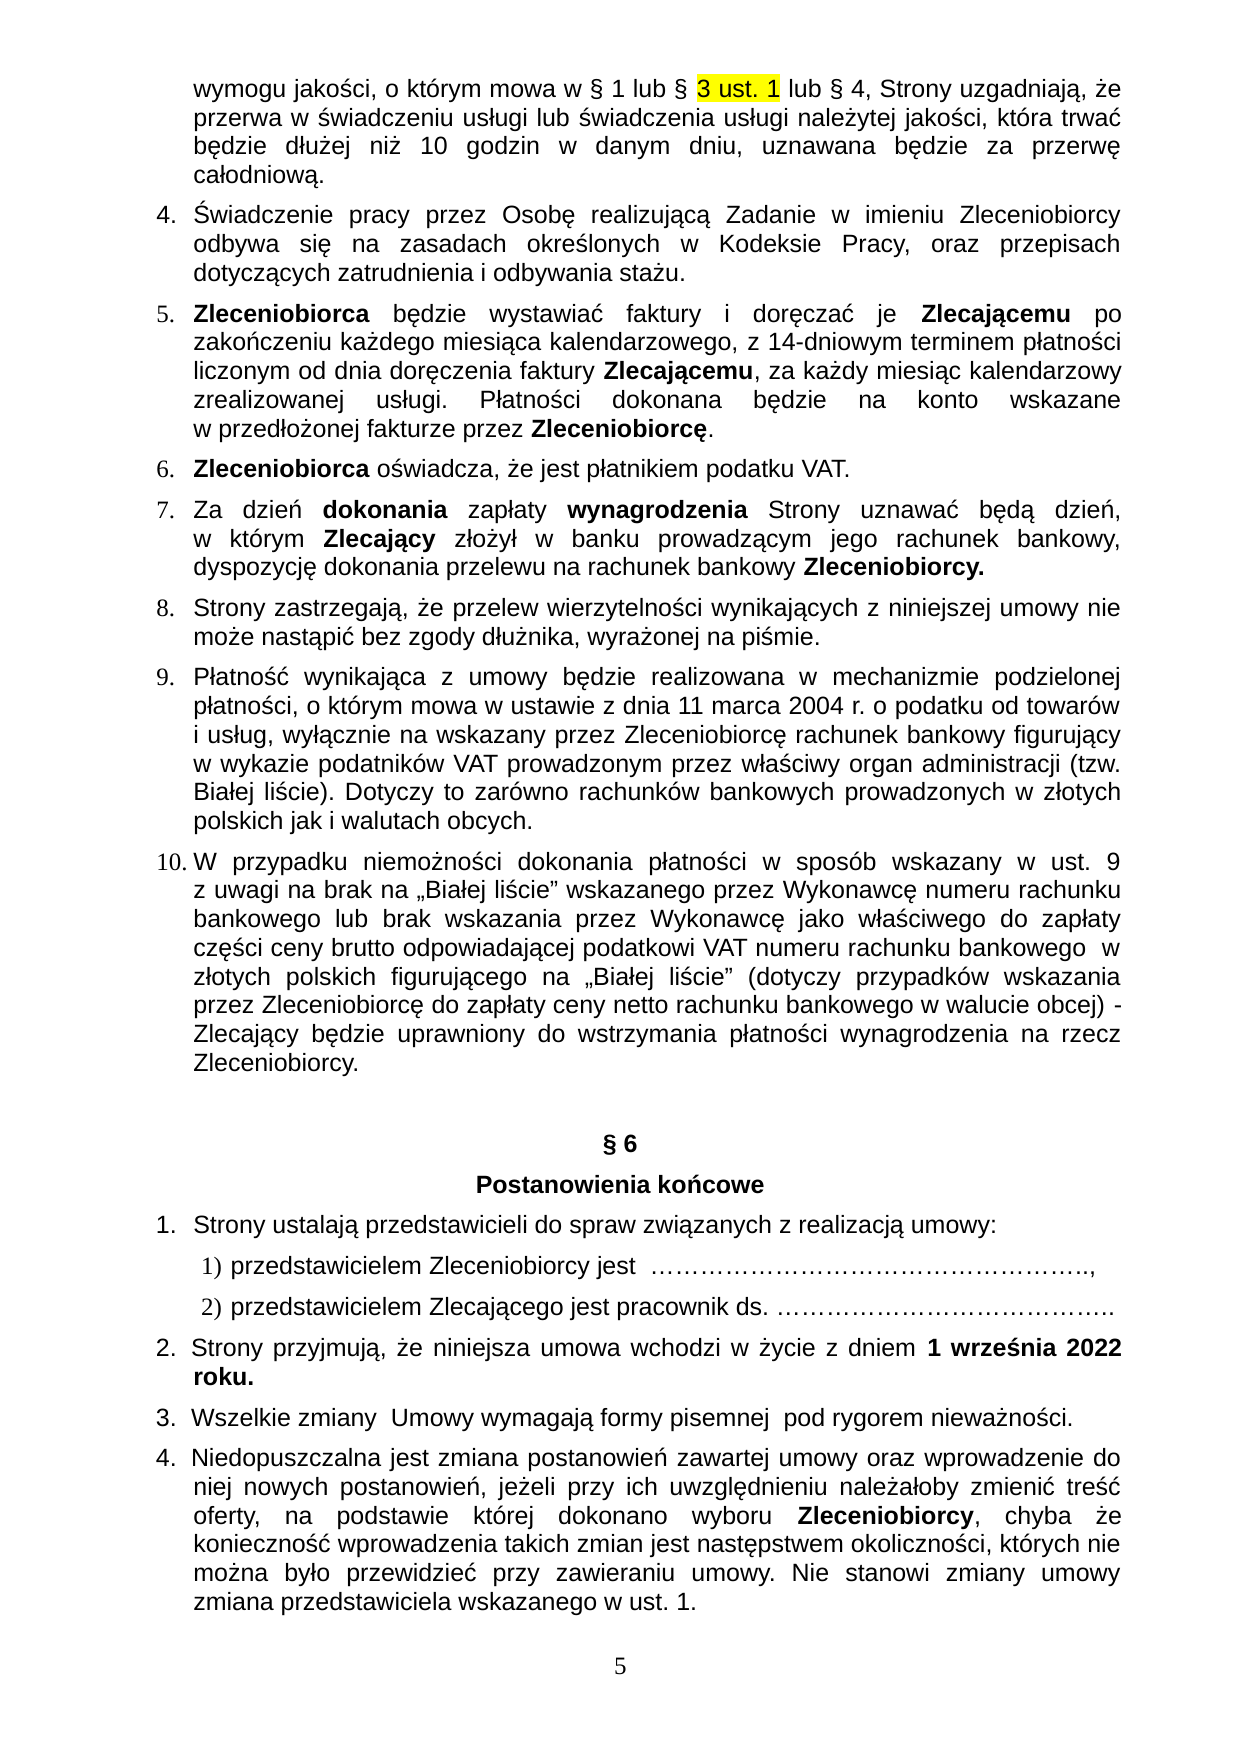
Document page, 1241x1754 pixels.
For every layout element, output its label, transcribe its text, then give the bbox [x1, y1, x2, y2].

list Zleceniobiorca będzie wystawiać faktury i doręczać je Zlecającemu po zakończeniu każdego miesiąca kalendarzowego, z 14-dniowym terminem płatności liczonym od dnia doręczenia faktury Zlecającemu, za każdy miesiąc kalendarzowy zrealizowanej usługi. Płatności dokonana będzie na konto wskazane w przedłożonej fakturze przez Zleceniobiorcę. [156, 298, 1122, 442]
list wymogu jakości, o którym mowa w § 1 lub § 3 ust. 1 lub § 4, Strony uzgadniają, że przerwa w świadczeniu usługi lub świadczenia usługi należytej jakości, która trwać będzie dłużej niż 10 godzin w danym dniu, uznawana będzie za przerwę całodniową. [156, 74, 1122, 189]
list Za dzień dokonania zapłaty wynagrodzenia Strony uznawać będą dzień, w którym Zlecający złożył w banku prowadzącym jego rachunek bankowy, dyspozycję dokonania przelewu na rachunek bankowy Zleceniobiorcy. [156, 495, 1122, 581]
list W przypadku niemożności dokonania płatności w sposób wskazany w ust. 9 z uwagi na brak na „Białej liście” wskazanego przez Wykonawcę numeru rachunku bankowego lub brak wskazania przez Wykonawcę jako właściwego do zapłaty części ceny brutto odpowiadającej podatkowi VAT numeru rachunku bankowego w złotych polskich figurującego na „Białej liście” (dotyczy przypadków wskazania przez Zleceniobiorcę do zapłaty ceny netto rachunku bankowego w walucie obcej) - Zlecający będzie uprawniony do wstrzymania płatności wynagrodzenia na rzecz Zleceniobiorcy. [156, 847, 1122, 1077]
list Strony ustalają przedstawicieli do spraw związanych z realizacją umowy: [156, 1210, 1122, 1239]
list przedstawicielem Zleceniobiorcy jest …………………………………………….., [201, 1251, 1122, 1279]
text Postanowienia końcowe [118, 1169, 1122, 1198]
list Wszelkie zmiany Umowy wymagają formy pisemnej pod rygorem nieważności. [156, 1403, 1122, 1431]
list Zleceniobiorca oświadcza, że jest płatnikiem podatku VAT. [156, 454, 1122, 483]
list Strony przyjmują, że niniejsza umowa wchodzi w życie z dniem 1 września 2022 roku. [156, 1333, 1122, 1391]
list przedstawicielem Zlecającego jest pracownik ds. ………………………………….. [201, 1292, 1122, 1321]
list Niedopuszczalna jest zmiana postanowień zawartej umowy oraz wprowadzenie do niej nowych postanowień, jeżeli przy ich uwzględnieniu należałoby zmienić treść oferty, na podstawie której dokonano wyboru Zleceniobiorcy, chyba że konieczność wprowadzenia takich zmian jest następstwem okoliczności, których nie można było przewidzieć przy zawieraniu umowy. Nie stanowi zmiany umowy zmiana przedstawiciela wskazanego w ust. 1. [156, 1443, 1122, 1616]
text § 6 [118, 1129, 1122, 1158]
list Świadczenie pracy przez Osobę realizującą Zadanie w imieniu Zleceniobiorcy odbywa się na zasadach określonych w Kodeksie Pracy, oraz przepisach dotyczących zatrudnienia i odbywania stażu. [156, 201, 1122, 287]
list Płatność wynikająca z umowy będzie realizowana w mechanizmie podzielonej płatności, o którym mowa w ustawie z dnia 11 marca 2004 r. o podatku od towarów i usług, wyłącznie na wskazany przez Zleceniobiorcę rachunek bankowy figurujący w wykazie podatników VAT prowadzonym przez właściwy organ administracji (tzw. Białej liście). Dotyczy to zarówno rachunków bankowych prowadzonych w złotych polskich jak i walutach obcych. [156, 662, 1122, 835]
list Strony zastrzegają, że przelew wierzytelności wynikających z niniejszej umowy nie może nastąpić bez zgody dłużnika, wyrażonej na piśmie. [156, 593, 1122, 651]
